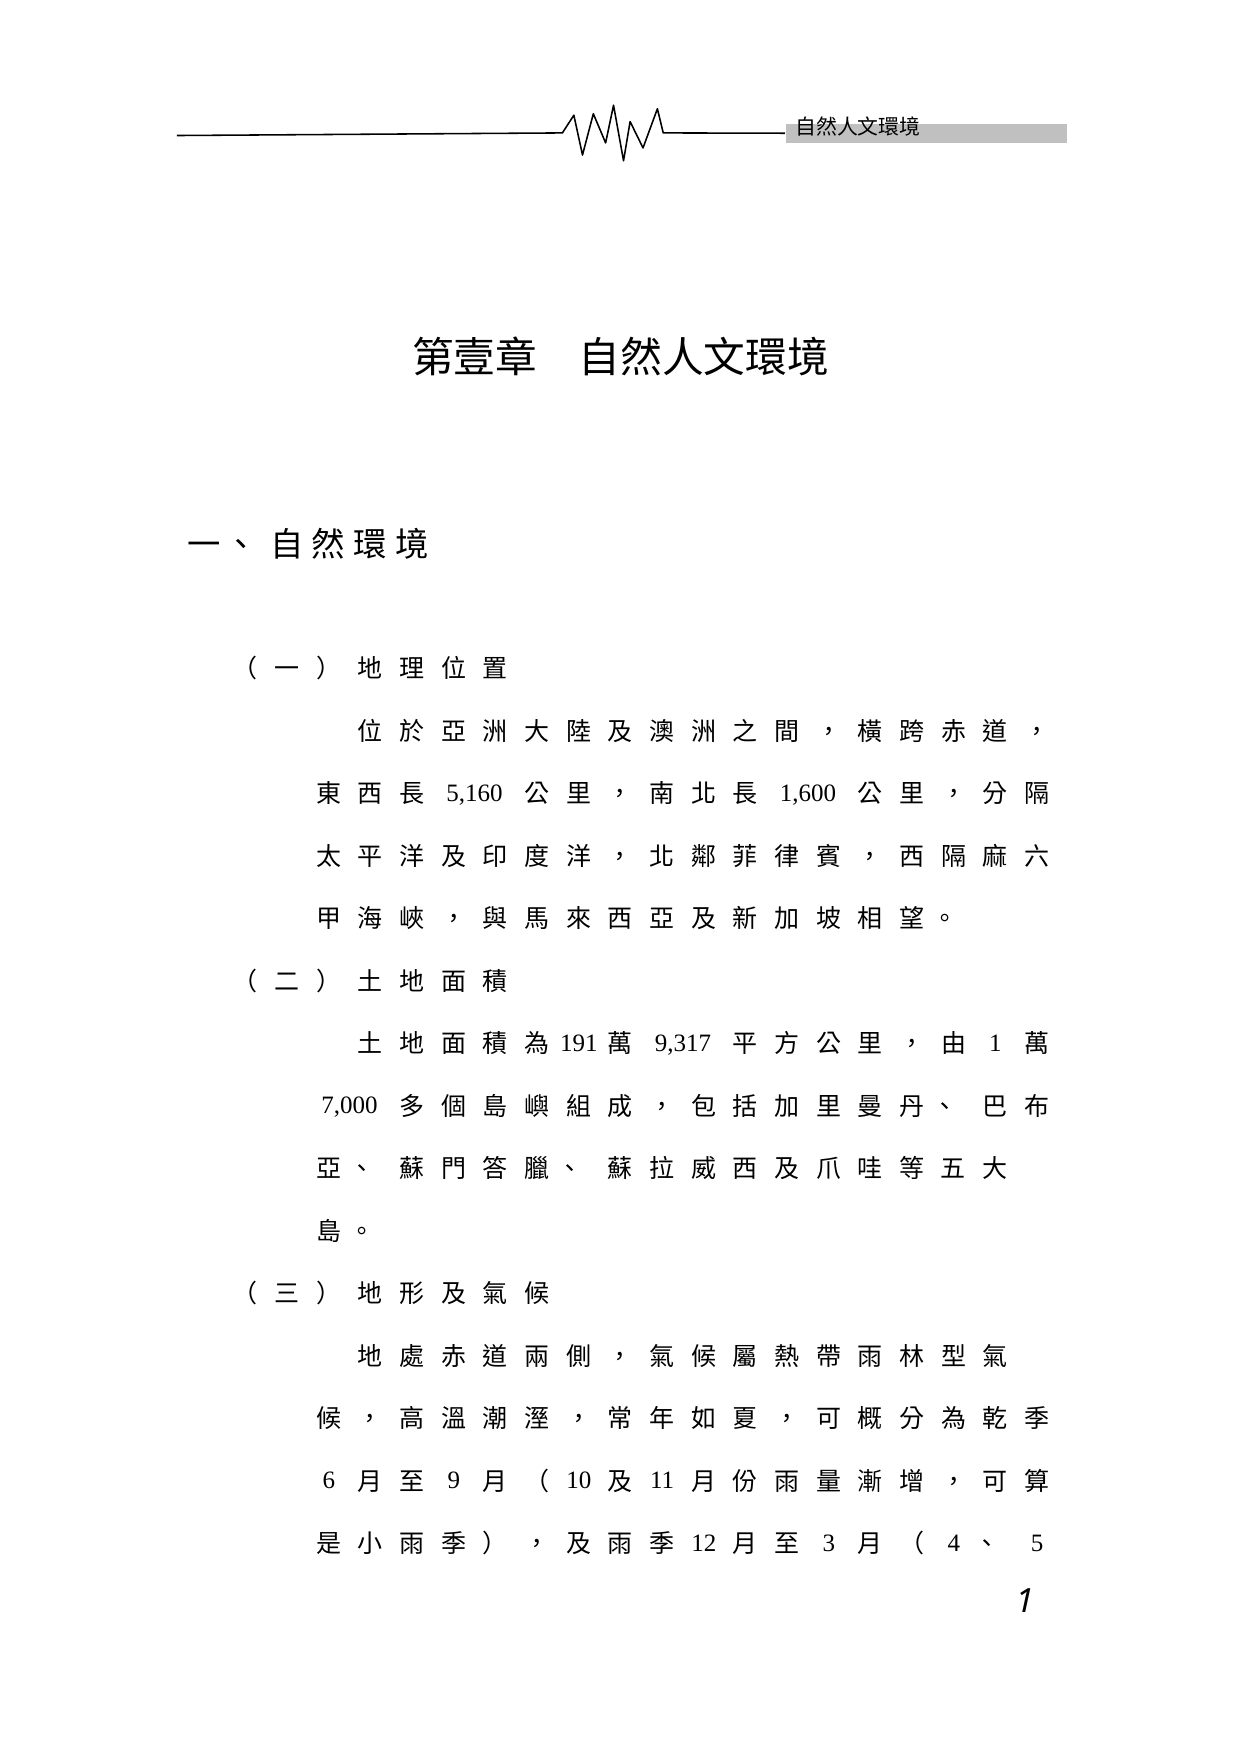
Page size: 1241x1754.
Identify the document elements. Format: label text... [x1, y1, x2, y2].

text （一）地理位置 [207, 625, 1058, 688]
text （二）土地面積 [207, 938, 1058, 1000]
text 第壹章 自然人文環境 [183, 313, 1058, 375]
text 一、自然環境 [183, 500, 1058, 563]
text 土地面積為191萬9,317平方公里，由1萬7,000多個島嶼組成，包括加里曼丹、巴布亞、蘇門答臘、蘇拉威西及爪哇等五大島。 [281, 1000, 1058, 1250]
text 位於亞洲大陸及澳洲之間，橫跨赤道，東西長5,160公里，南北長1,600公里，分隔太平洋及印度洋，北鄰菲律賓，西隔麻六甲海峽，與馬來西亞及新加坡相望。 [281, 688, 1058, 938]
text 地處赤道兩側，氣候屬熱帶雨林型氣候，高溫潮溼，常年如夏，可概分為乾季6月至9月（10及11月份雨量漸增，可算是小雨季），及雨季12月至3月（4、5 [281, 1313, 1058, 1563]
text （三）地形及氣候 [207, 1250, 1058, 1313]
